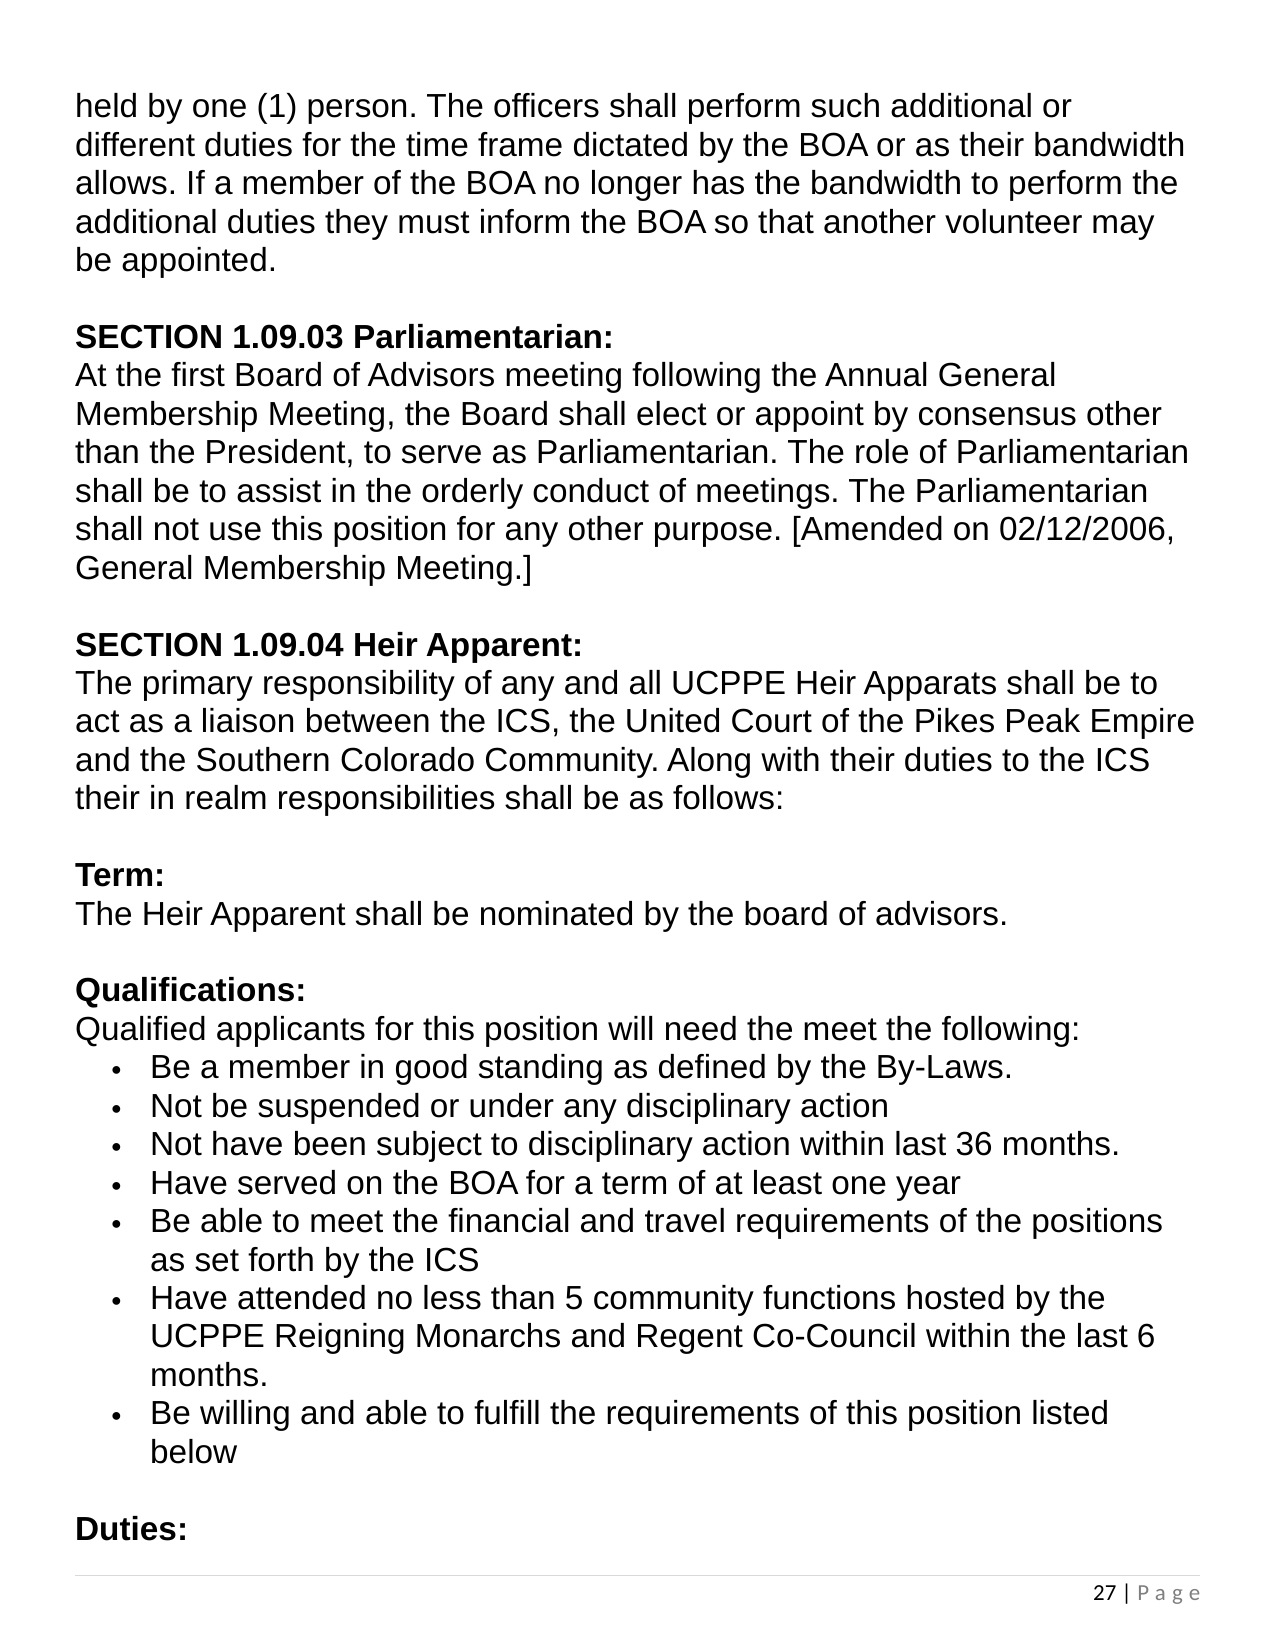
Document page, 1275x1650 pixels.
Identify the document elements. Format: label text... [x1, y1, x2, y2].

list Not be suspended or under any disciplinary action [112, 1086, 1200, 1124]
text Qualified applicants for this position will need the meet the following: [75, 1009, 1200, 1047]
text At the first Board of Advisors meeting following the Annual General Membership Meeting, the Board shall elect or appoint by consensus other than the President, to serve as Parliamentarian. The role of Parliamentarian shall be to assist in the orderly conduct of meetings. The Parliamentarian shall not use this position for any other purpose. [Amended on 02/12/2006, General Membership Meeting.] [75, 356, 1200, 586]
text Qualifications: [75, 971, 1200, 1009]
list Be able to meet the financial and travel requirements of the positions as set forth by the ICS [112, 1201, 1200, 1278]
text The primary responsibility of any and all UCPPE Heir Apparats shall be to act as a liaison between the ICS, the United Court of the Pikes Peak Empire and the Southern Colorado Community. Along with their duties to the ICS their in realm responsibilities shall be as follows: [75, 663, 1200, 817]
list Have served on the BOA for a term of at least one year [112, 1163, 1200, 1201]
text held by one (1) person. The officers shall perform such additional or different duties for the time frame dictated by the BOA or as their bandwidth allows. If a member of the BOA no longer has the bandwidth to perform the additional duties they must inform the BOA so that another volunteer may be appointed. [75, 86, 1200, 279]
text Term: [75, 855, 1200, 894]
text SECTION 1.09.03 Parliamentarian: [75, 317, 1200, 356]
list Have attended no less than 5 community functions hosted by the UCPPE Reigning Monarchs and Regent Co-Council within the last 6 months. [112, 1278, 1200, 1393]
text SECTION 1.09.04 Heir Apparent: [75, 624, 1200, 663]
list Not have been subject to disciplinary action within last 36 months. [112, 1124, 1200, 1163]
text The Heir Apparent shall be nominated by the board of advisors. [75, 894, 1200, 932]
text Duties: [75, 1509, 1200, 1547]
list Be willing and able to fulfill the requirements of this position listed below [112, 1393, 1200, 1470]
list Be a member in good standing as defined by the By-Laws. [112, 1047, 1200, 1086]
